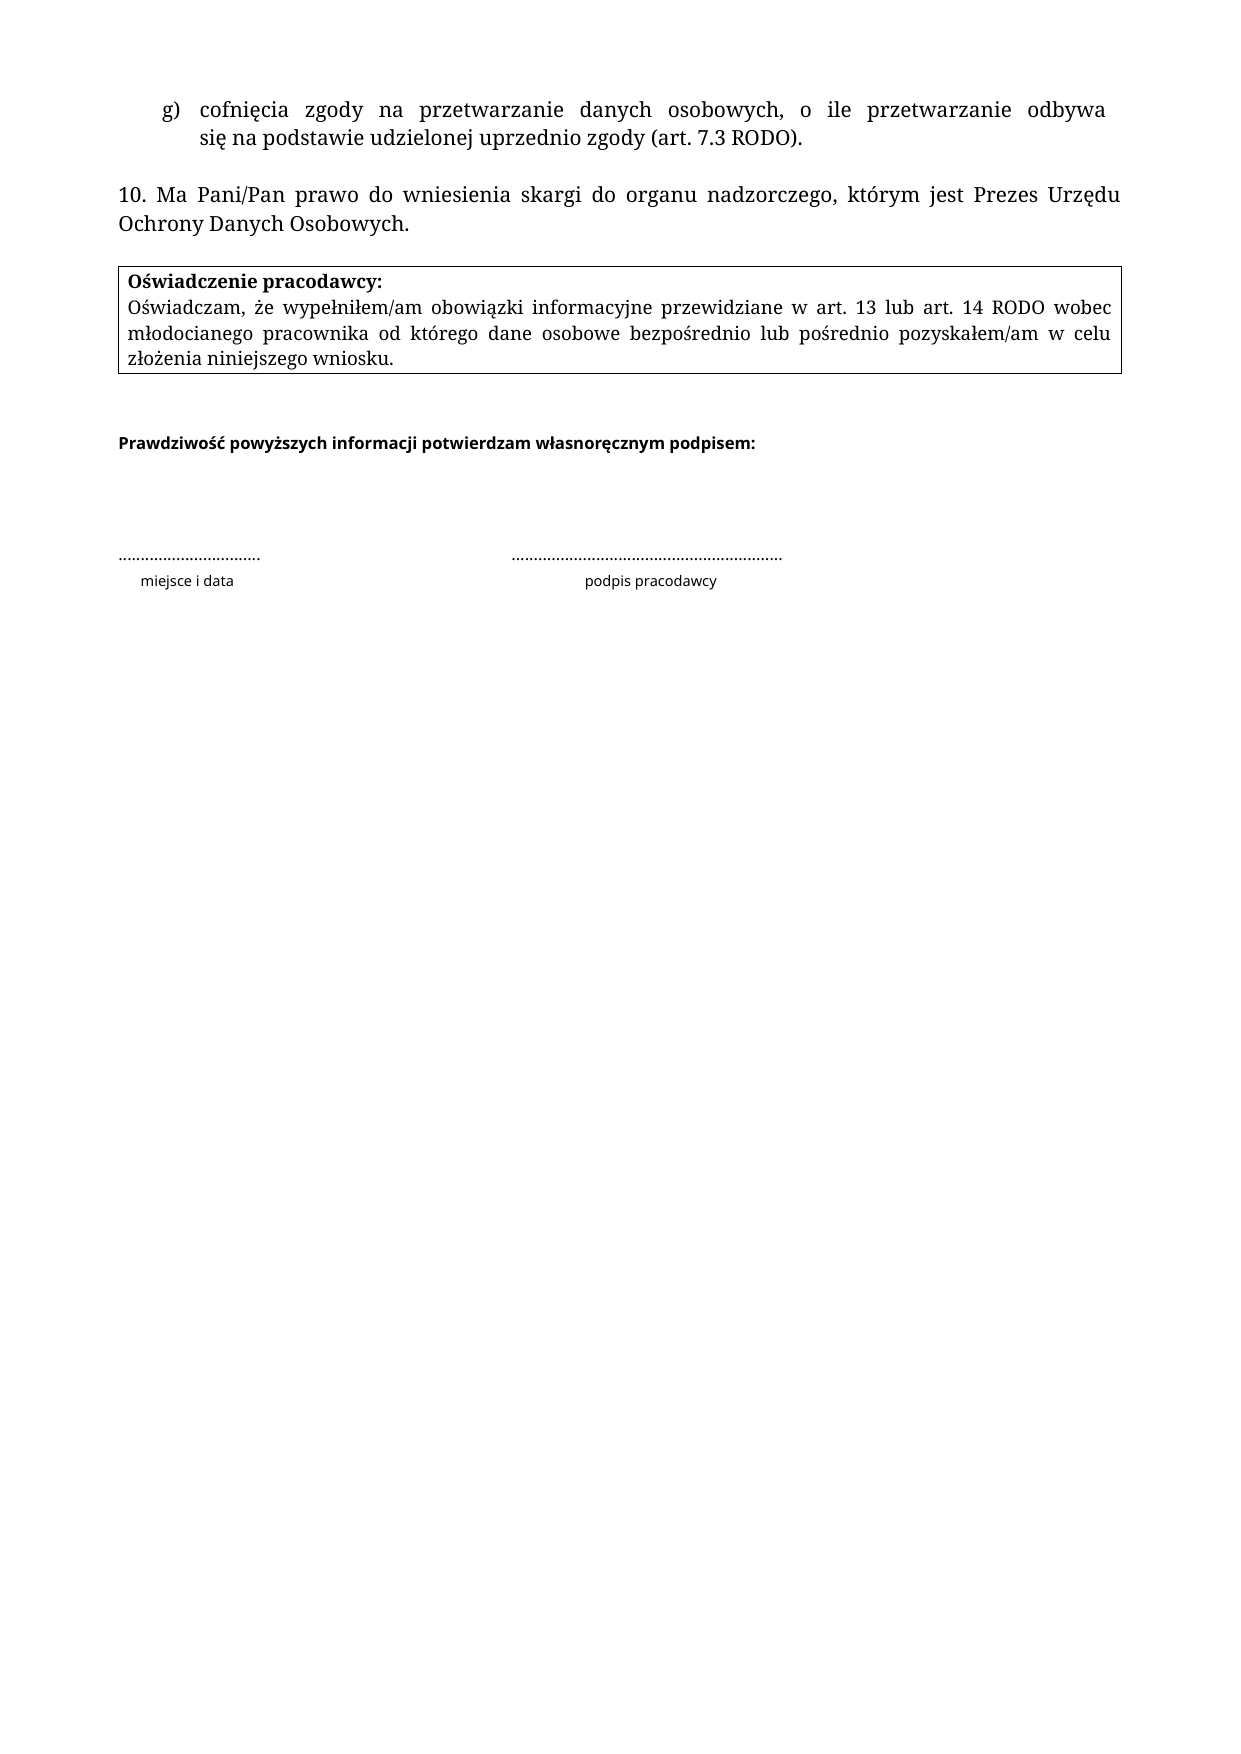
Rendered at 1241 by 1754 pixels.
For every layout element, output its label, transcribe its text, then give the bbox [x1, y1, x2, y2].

text Oświadczenie pracodawcy: [119, 267, 1121, 291]
text Oświadczam, że wypełniłem/am obowiązki informacyjne przewidziane w art. 13 lub art. 14 RODO wobec młodocianego pracownika od którego dane osobowe bezpośrednio lub pośrednio pozyskałem/am w celu złożenia niniejszego wniosku. [119, 291, 1121, 373]
text miejsce i data podpis pracodawcy [118, 566, 1122, 591]
text ................................ ............................................................. [118, 540, 1122, 566]
text 10. Ma Pani/Pan prawo do wniesienia skargi do organu nadzorczego, którym jest Prezes Urzędu Ochrony Danych Osobowych. [118, 180, 1122, 237]
text Prawdziwość powyższych informacji potwierdzam własnoręcznym podpisem: [118, 431, 1122, 454]
list cofnięcia zgody na przetwarzanie danych osobowych, o ile przetwarzanie odbywa się na podstawie udzielonej uprzednio zgody (art. 7.3 RODO). [162, 95, 1122, 152]
